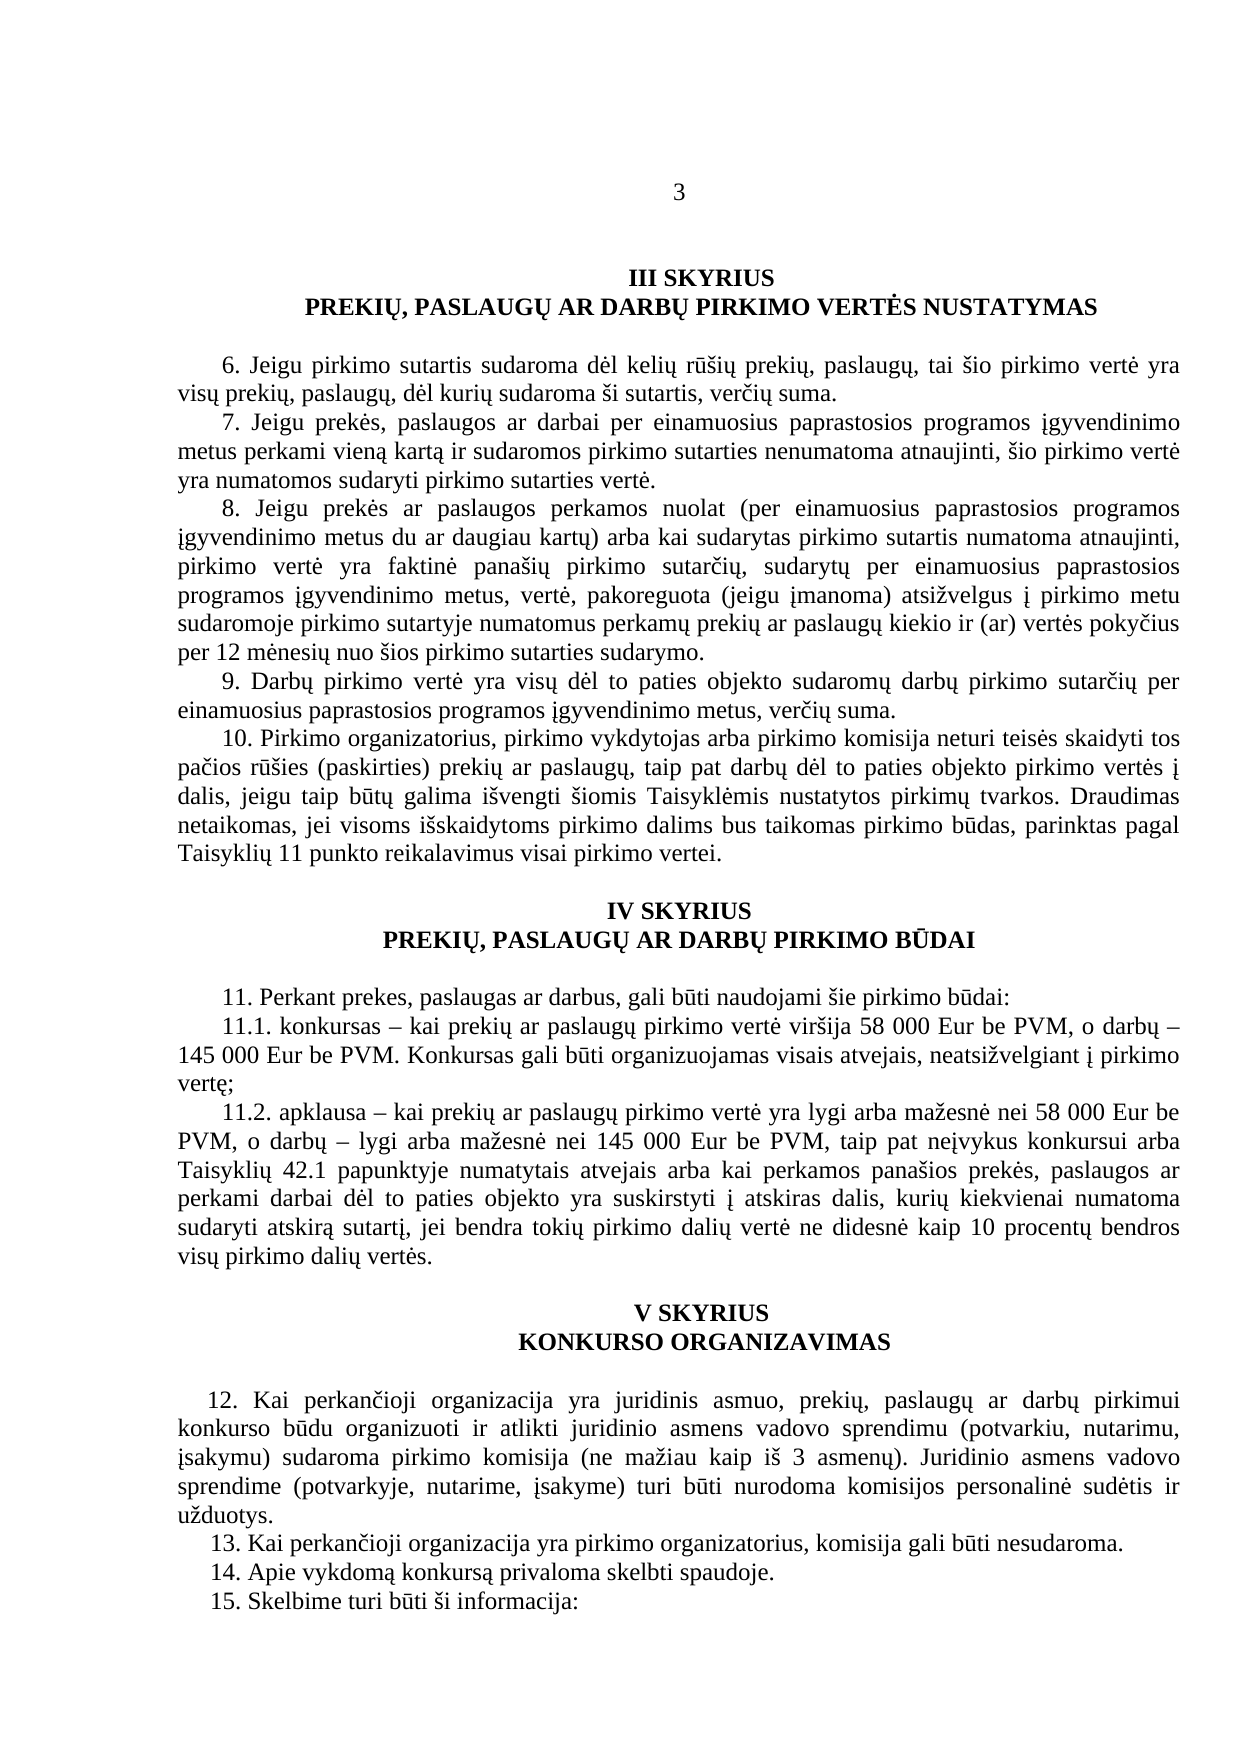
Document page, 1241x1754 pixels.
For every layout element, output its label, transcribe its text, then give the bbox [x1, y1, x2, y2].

text 6. Jeigu pirkimo sutartis sudaroma dėl kelių rūšių prekių, paslaugų, tai šio pirkimo vertė yra visų prekių, paslaugų, dėl kurių sudaroma ši sutartis, verčių suma. [177, 350, 1181, 407]
text III SKYRIUS [222, 263, 1181, 292]
text 8. Jeigu prekės ar paslaugos perkamos nuolat (per einamuosius paprastosios programos įgyvendinimo metus du ar daugiau kartų) arba kai sudarytas pirkimo sutartis numatoma atnaujinti, pirkimo vertė yra faktinė panašių pirkimo sutarčių, sudarytų per einamuosius paprastosios programos įgyvendinimo metus, vertė, pakoreguota (jeigu įmanoma) atsižvelgus į pirkimo metu sudaromoje pirkimo sutartyje numatomus perkamų prekių ar paslaugų kiekio ir (ar) vertės pokyčius per 12 mėnesių nuo šios pirkimo sutarties sudarymo. [177, 493, 1181, 666]
text PREKIŲ, PASLAUGŲ AR DARBŲ PIRKIMO VERTĖS NUSTATYMAS [222, 292, 1181, 321]
text PREKIŲ, PASLAUGŲ AR DARBŲ PIRKIMO BŪDAI [177, 925, 1181, 953]
text 12. Kai perkančioji organizacija yra juridinis asmuo, prekių, paslaugų ar darbų pirkimui konkurso būdu organizuoti ir atlikti juridinio asmens vadovo sprendimu (potvarkiu, nutarimu, įsakymu) sudaroma pirkimo komisija (ne mažiau kaip iš 3 asmenų). Juridinio asmens vadovo sprendime (potvarkyje, nutarime, įsakyme) turi būti nurodoma komisijos personalinė sudėtis ir užduotys. [177, 1385, 1181, 1528]
text V SKYRIUS [177, 1298, 1181, 1327]
text 11.2. apklausa – kai prekių ar paslaugų pirkimo vertė yra lygi arba mažesnė nei 58 000 Eur be PVM, o darbų – lygi arba mažesnė nei 145 000 Eur be PVM, taip pat neįvykus konkursui arba Taisyklių 42.1 papunktyje numatytais atvejais arba kai perkamos panašios prekės, paslaugos ar perkami darbai dėl to paties objekto yra suskirstyti į atskiras dalis, kurių kiekvienai numatoma sudaryti atskirą sutartį, jei bendra tokių pirkimo dalių vertė ne didesnė kaip 10 procentų bendros visų pirkimo dalių vertės. [177, 1097, 1181, 1270]
text KONKURSO ORGANIZAVIMAS [177, 1327, 1181, 1356]
text 13. Kai perkančioji organizacija yra pirkimo organizatorius, komisija gali būti nesudaroma. [177, 1528, 1181, 1557]
text 14. Apie vykdomą konkursą privaloma skelbti spaudoje. [177, 1557, 1181, 1586]
text 9. Darbų pirkimo vertė yra visų dėl to paties objekto sudaromų darbų pirkimo sutarčių per einamuosius paprastosios programos įgyvendinimo metus, verčių suma. [177, 666, 1181, 723]
text 7. Jeigu prekės, paslaugos ar darbai per einamuosius paprastosios programos įgyvendinimo metus perkami vieną kartą ir sudaromos pirkimo sutarties nenumatoma atnaujinti, šio pirkimo vertė yra numatomos sudaryti pirkimo sutarties vertė. [177, 407, 1181, 493]
text 15. Skelbime turi būti ši informacija: [177, 1586, 1181, 1615]
text 10. Pirkimo organizatorius, pirkimo vykdytojas arba pirkimo komisija neturi teisės skaidyti tos pačios rūšies (paskirties) prekių ar paslaugų, taip pat darbų dėl to paties objekto pirkimo vertės į dalis, jeigu taip būtų galima išvengti šiomis Taisyklėmis nustatytos pirkimų tvarkos. Draudimas netaikomas, jei visoms išskaidytoms pirkimo dalims bus taikomas pirkimo būdas, parinktas pagal Taisyklių 11 punkto reikalavimus visai pirkimo vertei. [177, 723, 1181, 867]
text IV SKYRIUS [177, 896, 1181, 925]
text 11. Perkant prekes, paslaugas ar darbus, gali būti naudojami šie pirkimo būdai: [177, 982, 1181, 1011]
text 11.1. konkursas – kai prekių ar paslaugų pirkimo vertė viršija 58 000 Eur be PVM, o darbų – 145 000 Eur be PVM. Konkursas gali būti organizuojamas visais atvejais, neatsižvelgiant į pirkimo vertę; [177, 1011, 1181, 1097]
